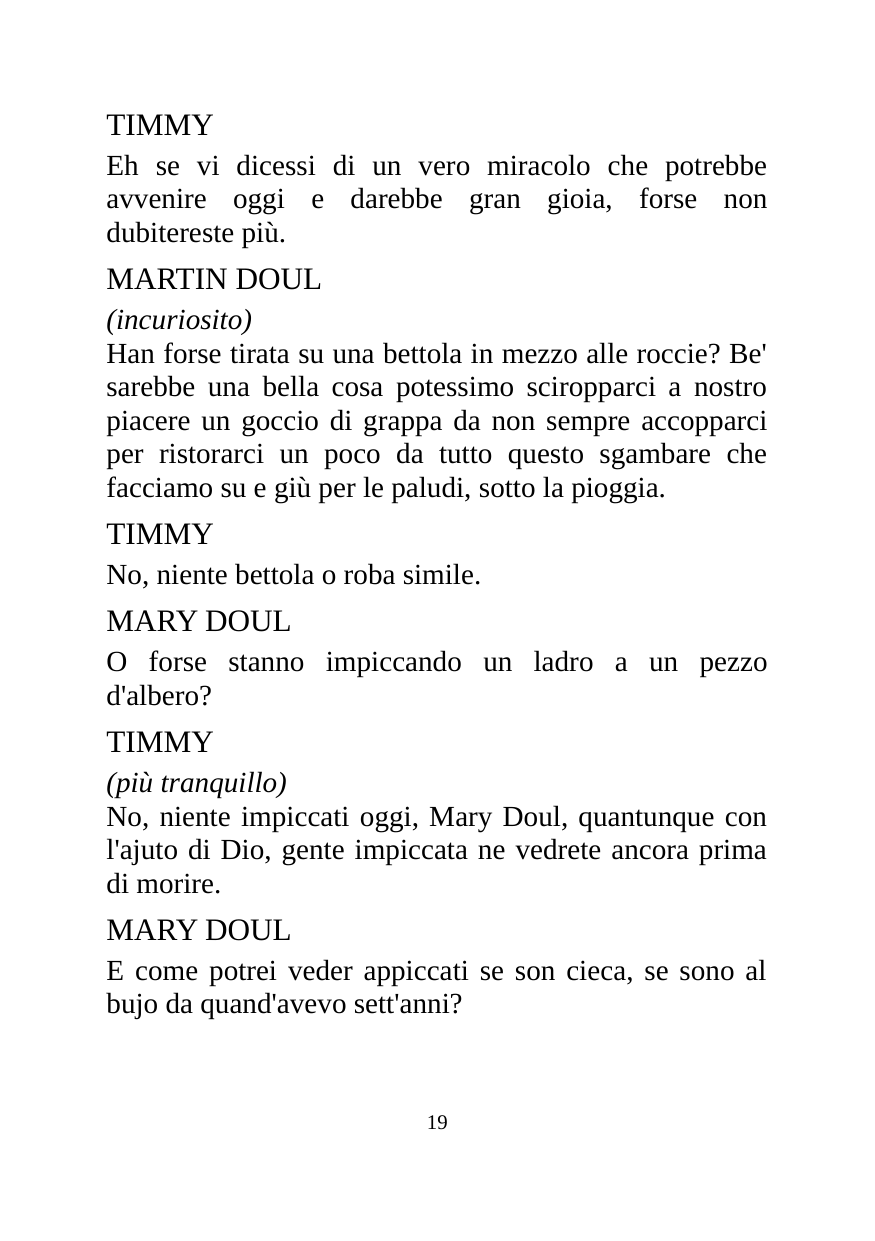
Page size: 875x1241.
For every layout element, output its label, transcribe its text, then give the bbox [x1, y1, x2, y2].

text No, niente impiccati oggi, Mary Doul, quantunque con l'ajuto di Dio, gente impiccata ne vedrete ancora prima di morire. [106, 799, 768, 899]
text MARY DOUL [106, 911, 768, 947]
text MARY DOUL [106, 603, 768, 638]
text E come potrei veder appiccati se son cieca, se sono al bujo da quand'avevo sett'anni? [106, 953, 768, 1020]
text Han forse tirata su una bettola in mezzo alle roccie? Be' sarebbe una bella cosa potessimo sciropparci a nostro piacere un goccio di grappa da non sempre accopparci per ristorarci un poco da tutto questo sgambare che facciamo su e giù per le paludi, sotto la pioggia. [106, 336, 768, 504]
text O forse stanno impiccando un ladro a un pezzo d'albero? [106, 644, 768, 712]
text Eh se vi dicessi di un vero miracolo che potrebbe avvenire oggi e darebbe gran gioia, forse non dubitereste più. [106, 148, 768, 249]
text TIMMY [106, 723, 768, 759]
text TIMMY [106, 106, 768, 142]
text (più tranquillo) [106, 765, 768, 799]
text (incuriosito) [106, 302, 768, 336]
text MARTIN DOUL [106, 261, 768, 296]
text No, niente bettola o roba simile. [106, 557, 768, 591]
text TIMMY [106, 515, 768, 551]
